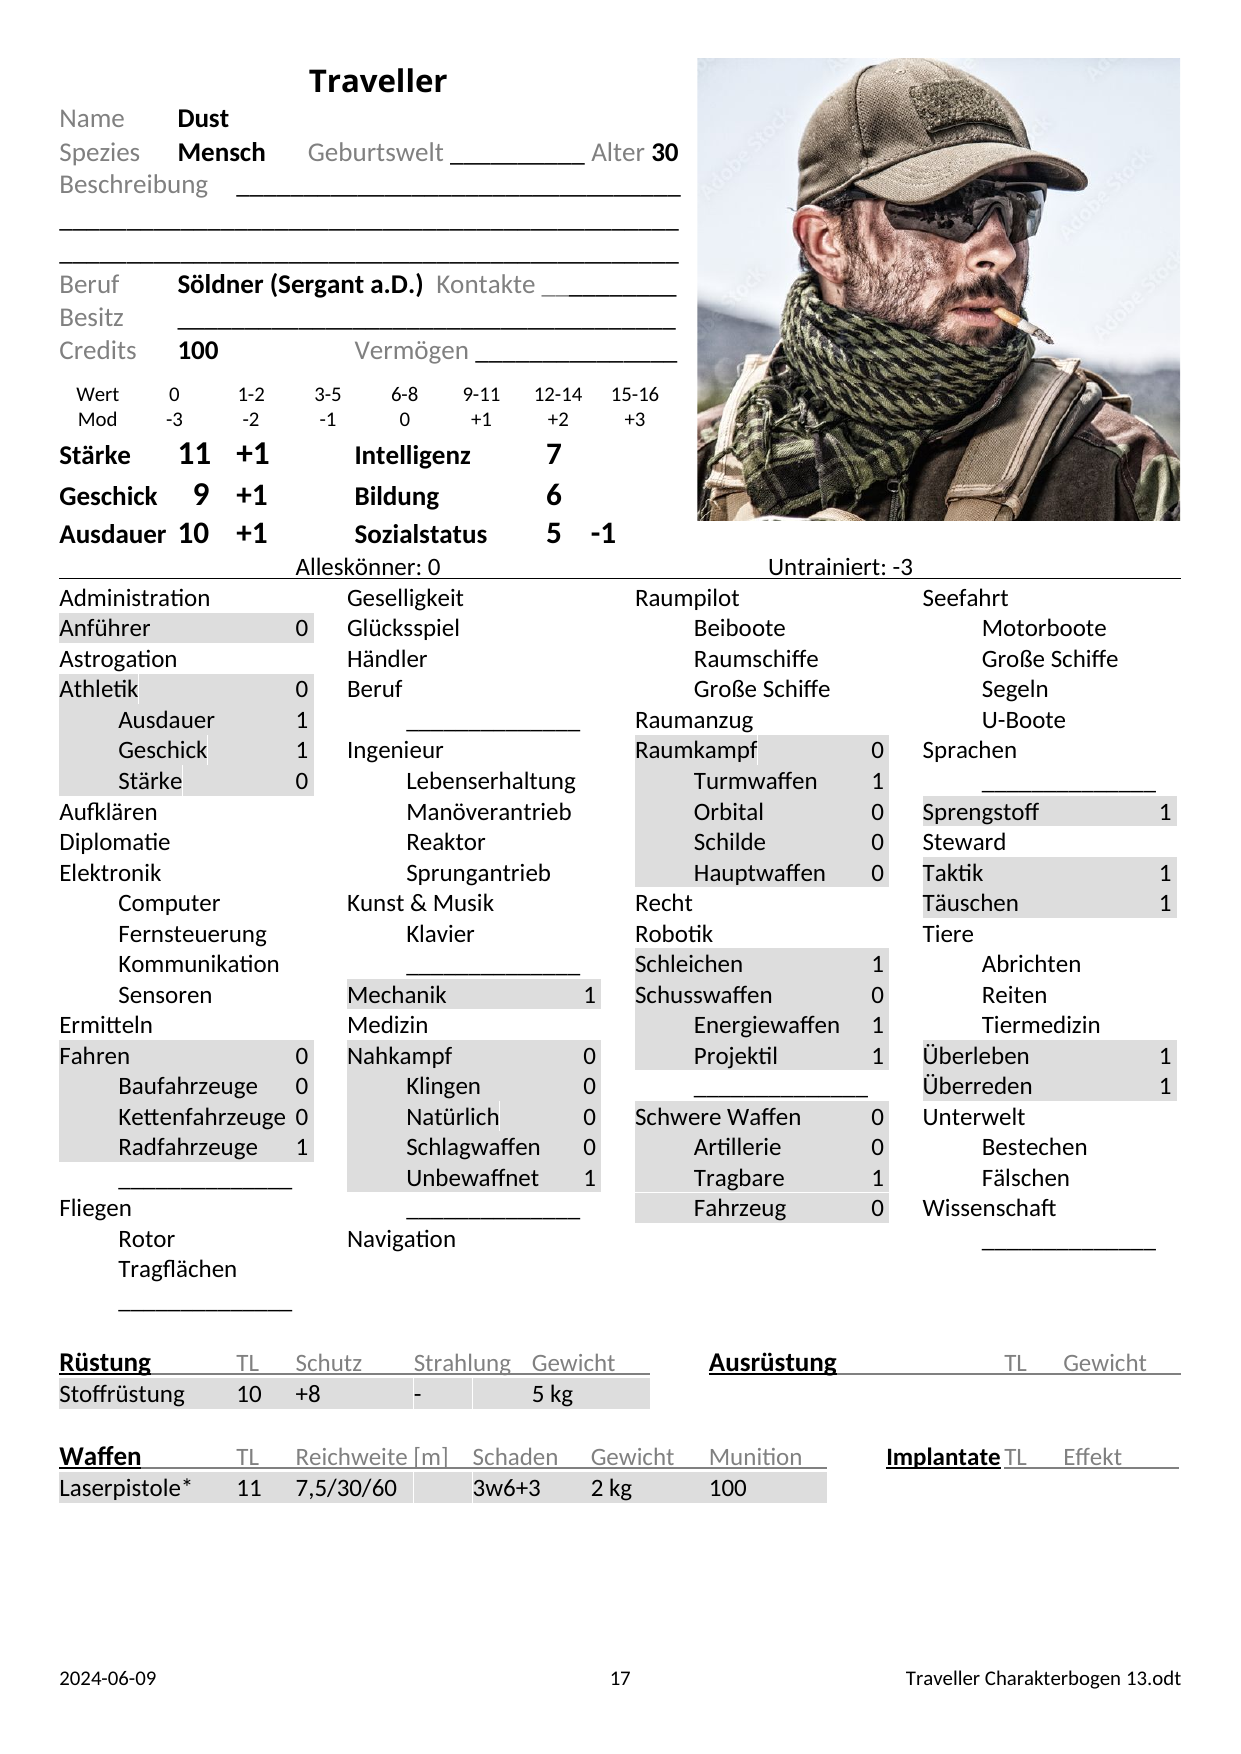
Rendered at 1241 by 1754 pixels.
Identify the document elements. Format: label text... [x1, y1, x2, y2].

table_cell +3 [596, 407, 673, 432]
text Stärke 11 +1 Intelligenz 7 [59, 432, 697, 473]
text Raumanzug [635, 704, 893, 735]
text Mechanik 1 [347, 979, 605, 1009]
text Ingenieur [347, 735, 605, 765]
text Schusswaffen 0 [635, 979, 893, 1009]
text Aufklären [59, 796, 317, 826]
text Taktik 1 [922, 857, 1181, 887]
table_header 1-2 [213, 381, 289, 407]
text Beruf [347, 674, 605, 704]
text Lebenserhaltung [347, 765, 605, 796]
text Fahrzeug 0 [635, 1192, 893, 1223]
text Sprungantrieb [347, 857, 605, 887]
text Täuschen 1 [922, 887, 1181, 918]
text ______________ [635, 1070, 893, 1101]
text Computer [59, 887, 317, 918]
table_cell -1 [289, 407, 366, 432]
text Elektronik [59, 857, 317, 887]
text Radfahrzeuge 1 [59, 1131, 317, 1162]
table_cell +2 [520, 407, 596, 432]
text Geselligkeit [347, 582, 605, 613]
text Unbewaffnet 1 [347, 1162, 605, 1192]
text Schleichen 1 [635, 948, 893, 979]
text Ausdauer 1 [59, 704, 317, 735]
text Sensoren [59, 979, 317, 1009]
text Recht [635, 887, 893, 918]
text Turmwaffen 1 [635, 765, 893, 796]
text Große Schiffe [922, 643, 1181, 674]
table_header 9-11 [443, 381, 520, 407]
text Seefahrt [922, 582, 1181, 613]
text Raumpilot [635, 582, 893, 613]
text Natürlich 0 [347, 1101, 605, 1131]
text ______________ [922, 1223, 1181, 1253]
text Beiboote [635, 613, 893, 643]
table_header 15-16 [596, 381, 673, 407]
text ______________ [59, 1162, 317, 1192]
text Geschick 9 +1 Bildung 6 [59, 473, 697, 513]
table_cell Mod [59, 407, 136, 432]
text Credits 100 Vermögen _______________ [59, 333, 697, 381]
text Orbital 0 [635, 796, 893, 826]
text Motorboote [922, 613, 1181, 643]
text Fälschen [922, 1162, 1181, 1192]
text Anführer 0 [59, 613, 317, 643]
text Diplomatie [59, 826, 317, 857]
text Überleben 1 [922, 1040, 1181, 1070]
text Waffen TL Reichweite [m] Schaden Gewicht Munition Implantate TL Effekt [59, 1439, 1181, 1472]
text Wissenschaft [922, 1192, 1181, 1223]
text U-Boote [922, 704, 1181, 735]
text Segeln [922, 674, 1181, 704]
text Klavier [347, 918, 605, 948]
text Rotor [59, 1223, 317, 1253]
text Spezies Mensch Geburtswelt __________ Alter 30 Beschreibung _________________________________ [59, 135, 697, 201]
text Administration [59, 582, 317, 613]
text Nahkampf 0 [347, 1040, 605, 1070]
text Abrichten [922, 948, 1181, 979]
text Glücksspiel [347, 613, 605, 643]
text Rüstung TL Schutz Strahlung Gewicht Ausrüstung TL Gewicht [59, 1345, 1181, 1378]
table_header Wert [59, 381, 136, 407]
text Händler [347, 643, 605, 674]
text Stärke 0 [59, 765, 317, 796]
table_cell -3 [136, 407, 213, 432]
text Steward [922, 826, 1181, 857]
text Fernsteuerung [59, 918, 317, 948]
table_header 6-8 [366, 381, 443, 407]
text Unterwelt [922, 1101, 1181, 1131]
text Beruf Söldner (Sergant a.D.) Kontakte __________ Besitz _____________________________________ [59, 267, 697, 333]
text ______________ [59, 1284, 317, 1314]
text Überreden 1 [922, 1070, 1181, 1101]
table_header 3-5 [289, 381, 366, 407]
text Ermitteln [59, 1009, 317, 1040]
table_cell +1 [443, 407, 520, 432]
table_header 12-14 [520, 381, 596, 407]
text Laserpistole* 11 7,5/30/60 3w6+3 2 kg 100 [59, 1472, 1181, 1503]
text Große Schiffe [635, 674, 893, 704]
text Reiten [922, 979, 1181, 1009]
text Raumkampf 0 [635, 735, 893, 765]
text Stoffrüstung 10 +8 - 5 kg [59, 1378, 1181, 1409]
text Navigation [347, 1223, 605, 1253]
text Astrogation [59, 643, 317, 674]
text Name Dust [59, 102, 697, 135]
picture [697, 58, 1181, 521]
text Klingen 0 [347, 1070, 605, 1101]
text Tragbare 1 [635, 1162, 893, 1192]
text Kunst & Musik [347, 887, 605, 918]
text Reaktor [347, 826, 605, 857]
text Projektil 1 [635, 1040, 893, 1070]
text Fahren 0 [59, 1040, 317, 1070]
text Kommunikation [59, 948, 317, 979]
text Alleskönner: 0 Untrainiert: -3 [59, 552, 1181, 578]
text Baufahrzeuge 0 [59, 1070, 317, 1101]
text Medizin [347, 1009, 605, 1040]
text Schlagwaffen 0 [347, 1131, 605, 1162]
text Bestechen [922, 1131, 1181, 1162]
text Tragflächen [59, 1253, 317, 1284]
table_header 0 [136, 381, 213, 407]
text Traveller [59, 59, 697, 102]
text Geschick 1 [59, 735, 317, 765]
text ______________________________________________ [59, 201, 697, 234]
text Robotik [635, 918, 893, 948]
text Athletik 0 [59, 674, 317, 704]
table_cell 0 [366, 407, 443, 432]
text Sprengstoff 1 [922, 796, 1181, 826]
text Kettenfahrzeuge 0 [59, 1101, 317, 1131]
text ______________ [922, 765, 1181, 796]
text ______________ [347, 704, 605, 735]
text Sprachen [922, 735, 1181, 765]
table_cell -2 [213, 407, 289, 432]
text Ausdauer 10 +1 Sozialstatus 5 -1 [59, 513, 1181, 552]
text Schilde 0 [635, 826, 893, 857]
text Fliegen [59, 1192, 317, 1223]
text Manöverantrieb [347, 796, 605, 826]
text Tiere [922, 918, 1181, 948]
text Hauptwaffen 0 [635, 857, 893, 887]
text Raumschiffe [635, 643, 893, 674]
text Energiewaffen 1 [635, 1009, 893, 1040]
text Schwere Waffen 0 [635, 1101, 893, 1131]
text Tiermedizin [922, 1009, 1181, 1040]
text Artillerie 0 [635, 1131, 893, 1162]
text ______________ [347, 948, 605, 979]
text ______________________________________________ [59, 234, 697, 267]
text ______________ [347, 1192, 605, 1223]
